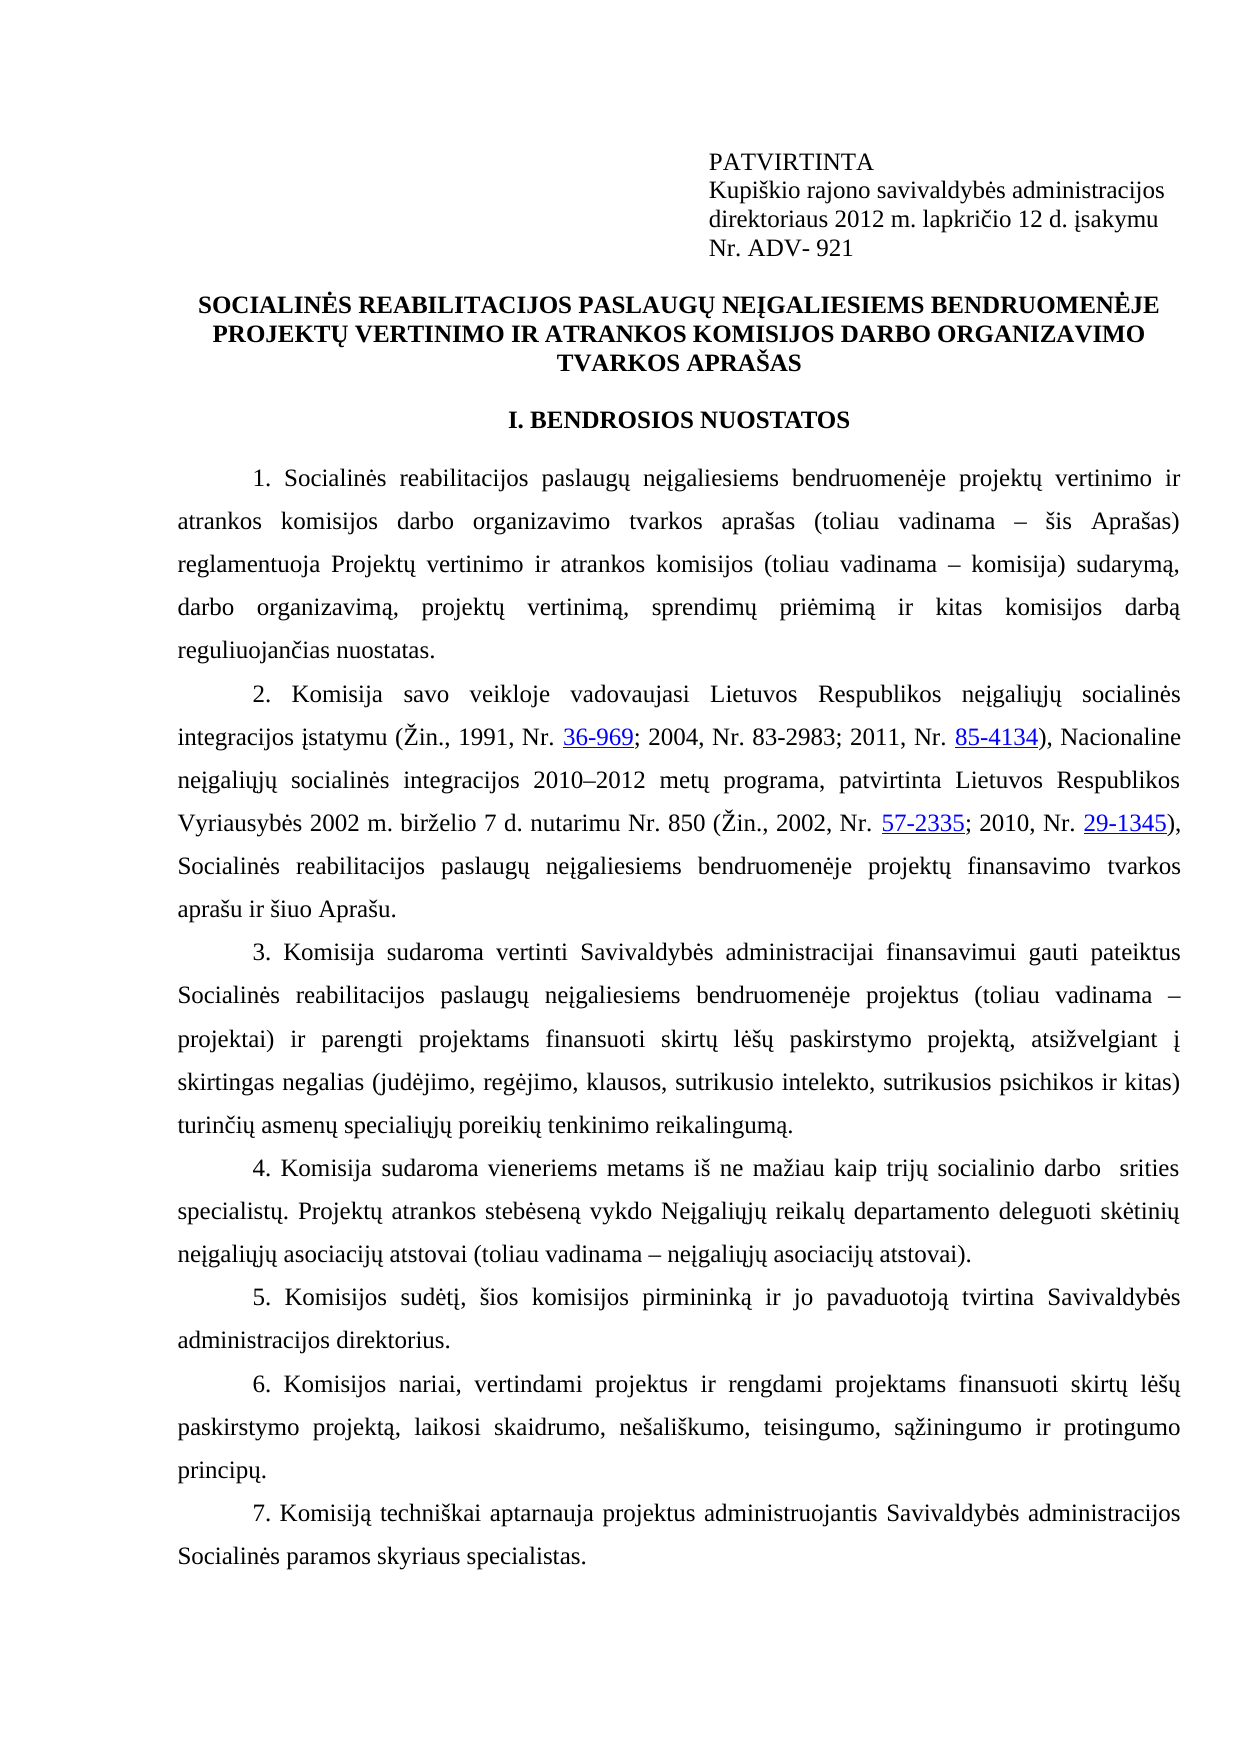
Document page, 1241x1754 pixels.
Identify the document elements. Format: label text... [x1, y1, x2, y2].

text I. BENDROSIOS NUOSTATOS [177, 406, 1181, 434]
text 4. Komisija sudaroma vieneriems metams iš ne mažiau kaip trijų socialinio darbo srities specialistų. Projektų atrankos stebėseną vykdo Neįgaliųjų reikalų departamento deleguoti skėtinių neįgaliųjų asociacijų atstovai (toliau vadinama – neįgaliųjų asociacijų atstovai). [177, 1153, 1181, 1268]
text 5. Komisijos sudėtį, šios komisijos pirmininką ir jo pavaduotoją tvirtina Savivaldybės administracijos direktorius. [177, 1282, 1181, 1354]
text 7. Komisiją techniškai aptarnauja projektus administruojantis Savivaldybės administracijos Socialinės paramos skyriaus specialistas. [177, 1498, 1181, 1570]
text 2. Komisija savo veikloje vadovaujasi Lietuvos Respublikos neįgaliųjų socialinės integracijos įstatymu (Žin., 1991, Nr. 36-969; 2004, Nr. 83-2983; 2011, Nr. 85-4134), Nacionaline neįgaliųjų socialinės integracijos 2010–2012 metų programa, patvirtinta Lietuvos Respublikos Vyriausybės 2002 m. birželio 7 d. nutarimu Nr. 850 (Žin., 2002, Nr. 57-2335; 2010, Nr. 29-1345), Socialinės reabilitacijos paslaugų neįgaliesiems bendruomenėje projektų finansavimo tvarkos aprašu ir šiuo Aprašu. [177, 679, 1181, 923]
text SOCIALINĖS REABILITACIJOS PASLAUGŲ NEĮGALIESIEMS BENDRUOMENĖJE PROJEKTŲ VERTINIMO IR ATRANKOS KOMISIJOS DARBO ORGANIZAVIMO TVARKOS APRAŠAS [177, 291, 1181, 377]
text 3. Komisija sudaroma vertinti Savivaldybės administracijai finansavimui gauti pateiktus Socialinės reabilitacijos paslaugų neįgaliesiems bendruomenėje projektus (toliau vadinama – projektai) ir parengti projektams finansuoti skirtų lėšų paskirstymo projektą, atsižvelgiant į skirtingas negalias (judėjimo, regėjimo, klausos, sutrikusio intelekto, sutrikusios psichikos ir kitas) turinčių asmenų specialiųjų poreikių tenkinimo reikalingumą. [177, 937, 1181, 1139]
text 1. Socialinės reabilitacijos paslaugų neįgaliesiems bendruomenėje projektų vertinimo ir atrankos komisijos darbo organizavimo tvarkos aprašas (toliau vadinama – šis Aprašas) reglamentuoja Projektų vertinimo ir atrankos komisijos (toliau vadinama – komisija) sudarymą, darbo organizavimą, projektų vertinimą, sprendimų priėmimą ir kitas komisijos darbą reguliuojančias nuostatas. [177, 463, 1181, 664]
text Kupiškio rajono savivaldybės administracijos [177, 176, 1181, 204]
text 6. Komisijos nariai, vertindami projektus ir rengdami projektams finansuoti skirtų lėšų paskirstymo projektą, laikosi skaidrumo, nešališkumo, teisingumo, sąžiningumo ir protingumo principų. [177, 1369, 1181, 1484]
text PATVIRTINTA [177, 147, 1181, 176]
text Nr. ADV- 921 [177, 233, 1181, 262]
text direktoriaus 2012 m. lapkričio 12 d. įsakymu [177, 204, 1181, 233]
